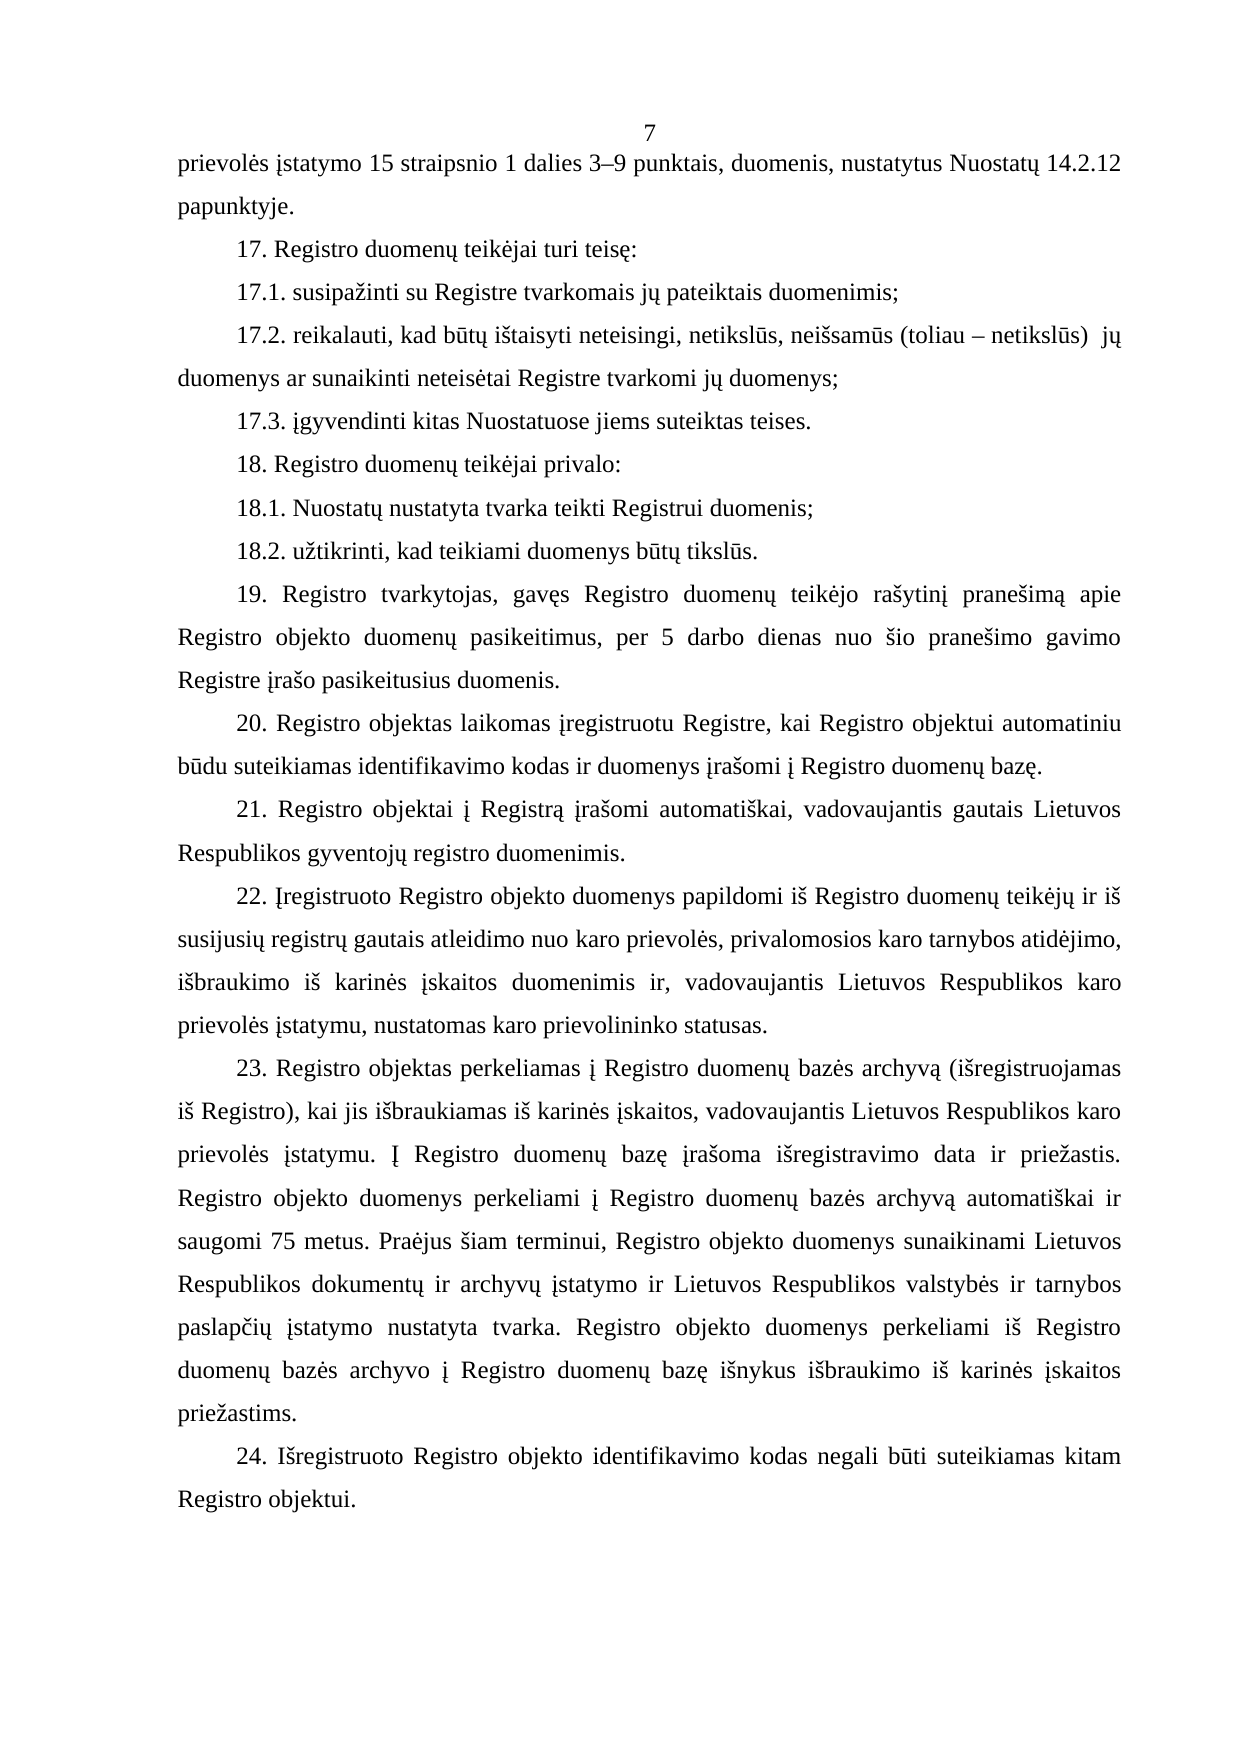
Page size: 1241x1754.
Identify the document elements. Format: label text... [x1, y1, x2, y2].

text prievolės įstatymo 15 straipsnio 1 dalies 3–9 punktais, duomenis, nustatytus Nuostatų 14.2.12 papunktyje. [177, 148, 1122, 219]
text 22. Įregistruoto Registro objekto duomenys papildomi iš Registro duomenų teikėjų ir iš susijusių registrų gautais atleidimo nuo karo prievolės, privalomosios karo tarnybos atidėjimo, išbraukimo iš karinės įskaitos duomenimis ir, vadovaujantis Lietuvos Respublikos karo prievolės įstatymu, nustatomas karo prievolininko statusas. [177, 881, 1122, 1039]
text 17.3. įgyvendinti kitas Nuostatuose jiems suteiktas teises. [177, 406, 1122, 435]
text 17.1. susipažinti su Registre tvarkomais jų pateiktais duomenimis; [177, 277, 1122, 306]
text 19. Registro tvarkytojas, gavęs Registro duomenų teikėjo rašytinį pranešimą apie Registro objekto duomenų pasikeitimus, per 5 darbo dienas nuo šio pranešimo gavimo Registre įrašo pasikeitusius duomenis. [177, 579, 1122, 694]
text 18.1. Nuostatų nustatyta tvarka teikti Registrui duomenis; [177, 493, 1122, 521]
text 18. Registro duomenų teikėjai privalo: [177, 449, 1122, 478]
text 24. Išregistruoto Registro objekto identifikavimo kodas negali būti suteikiamas kitam Registro objektui. [177, 1441, 1122, 1513]
text 17. Registro duomenų teikėjai turi teisę: [177, 234, 1122, 263]
text 20. Registro objektas laikomas įregistruotu Registre, kai Registro objektui automatiniu būdu suteikiamas identifikavimo kodas ir duomenys įrašomi į Registro duomenų bazę. [177, 708, 1122, 780]
text 23. Registro objektas perkeliamas į Registro duomenų bazės archyvą (išregistruojamas iš Registro), kai jis išbraukiamas iš karinės įskaitos, vadovaujantis Lietuvos Respublikos karo prievolės įstatymu. Į Registro duomenų bazę įrašoma išregistravimo data ir priežastis. Registro objekto duomenys perkeliami į Registro duomenų bazės archyvą automatiškai ir saugomi 75 metus. Praėjus šiam terminui, Registro objekto duomenys sunaikinami Lietuvos Respublikos dokumentų ir archyvų įstatymo ir Lietuvos Respublikos valstybės ir tarnybos paslapčių įstatymo nustatyta tvarka. Registro objekto duomenys perkeliami iš Registro duomenų bazės archyvo į Registro duomenų bazę išnykus išbraukimo iš karinės įskaitos priežastims. [177, 1053, 1122, 1427]
text 17.2. reikalauti, kad būtų ištaisyti neteisingi, netikslūs, neišsamūs (toliau – netikslūs) jų duomenys ar sunaikinti neteisėtai Registre tvarkomi jų duomenys; [177, 320, 1122, 392]
text 21. Registro objektai į Registrą įrašomi automatiškai, vadovaujantis gautais Lietuvos Respublikos gyventojų registro duomenimis. [177, 794, 1122, 866]
text 18.2. užtikrinti, kad teikiami duomenys būtų tikslūs. [177, 536, 1122, 564]
